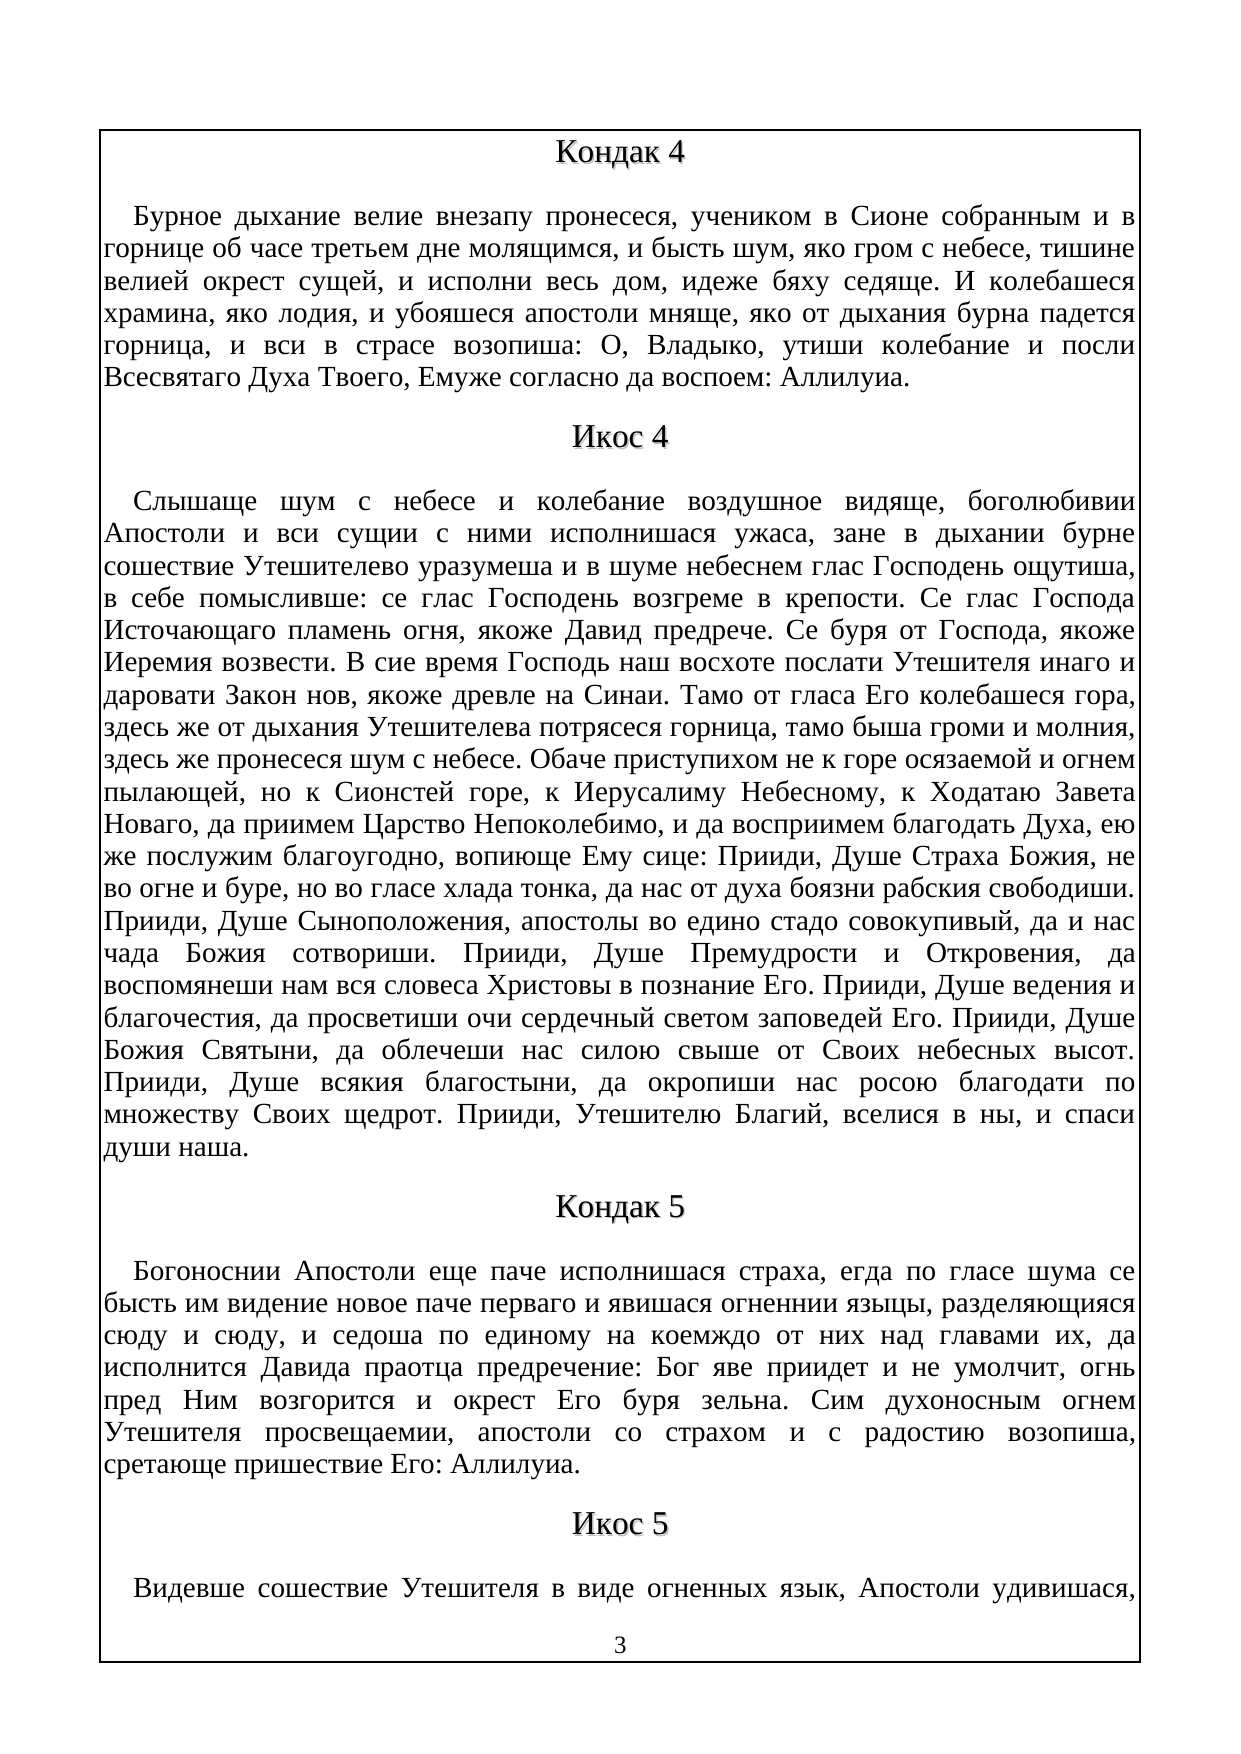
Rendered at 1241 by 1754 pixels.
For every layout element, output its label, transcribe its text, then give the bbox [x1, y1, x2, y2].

subtitle Икос 4 [103, 418, 1137, 455]
subtitle Кондак 5 [103, 1187, 1137, 1224]
subtitle Кондак 4 [103, 133, 1137, 170]
text Слышаще шум с небесе и колебание воздушное видяще, боголюбивии Апостоли и вси сущии с ними исполнишася ужаса, зане в дыхании бурне сошествие Утешителево уразумеша и в шуме небеснем глас Господень ощутиша, в себе помысливше: се глас Господень возгреме в крепости. Се глас Господа Источающаго пламень огня, якоже Давид предрече. Се буря от Господа, якоже Иеремия возвести. В сие время Господь наш восхоте послати Утешителя инаго и даровати Закон нов, якоже древле на Синаи. Тамо от гласа Его колебашеся гора, здесь же от дыхания Утешителева потрясеся горница, тамо быша громи и молния, здесь же пронесеся шум с небесе. Обаче приступихом не к горе осязаемой и огнем пылающей, но к Сионстей горе, к Иерусалиму Небесному, к Ходатаю Завета Новаго, да приимем Царство Непоколебимо, и да восприимем благодать Духа, ею же послужим благоугодно, вопиюще Ему сице: Прииди, Душе Страха Божия, не во огне и буре, но во гласе хлада тонка, да нас от духа боязни рабския свободиши. Прииди, Душе Сыноположения, апостолы во едино стадо совокупивый, да и нас чада Божия сотвориши. Прииди, Душе Премудрости и Откровения, да воспомянеши нам вся словеса Христовы в познание Его. Прииди, Душе ведения и благочестия, да просветиши очи сердечный светом заповедей Его. Прииди, Душе Божия Святыни, да облечеши нас силою свыше от Своих небесных высот. Прииди, Душе всякия благостыни, да окропиши нас росою благодати по множеству Своих щедрот. Прииди, Утешителю Благий, вселися в ны, и спаси души наша. [103, 484, 1137, 1162]
text Богоноснии Апостоли еще паче исполнишася страха, егда по гласе шума се бысть им видение новое паче перваго и явишася огненнии языцы, разделяющияся сюду и сюду, и седоша по единому на коемждо от них над главами их, да исполнится Давида праотца предречение: Бог яве приидет и не умолчит, огнь пред Ним возгорится и окрест Его буря зельна. Сим духоносным огнем Утешителя просвещаемии, апостоли со страхом и с радостию возопиша, сретающе пришествие Его: Аллилуиа. [103, 1254, 1137, 1480]
subtitle Икос 5 [103, 1505, 1137, 1542]
text Видевше сошествие Утешителя в виде огненных язык, Апостоли удивишася, [103, 1571, 1137, 1603]
text Бурное дыхание велие внезапу пронесеся, учеником в Сионе собранным и в горнице об часе третьем дне молящимся, и бысть шум, яко гром с небесе, тишине велией окрест сущей, и исполни весь дом, идеже бяху седяще. И колебашеся храмина, яко лодия, и убояшеся апостоли мняще, яко от дыхания бурна падется горница, и вси в страсе возопиша: О, Владыко, утиши колебание и посли Всесвятаго Духа Твоего, Емуже согласно да воспоем: Аллилуиа. [103, 199, 1137, 393]
